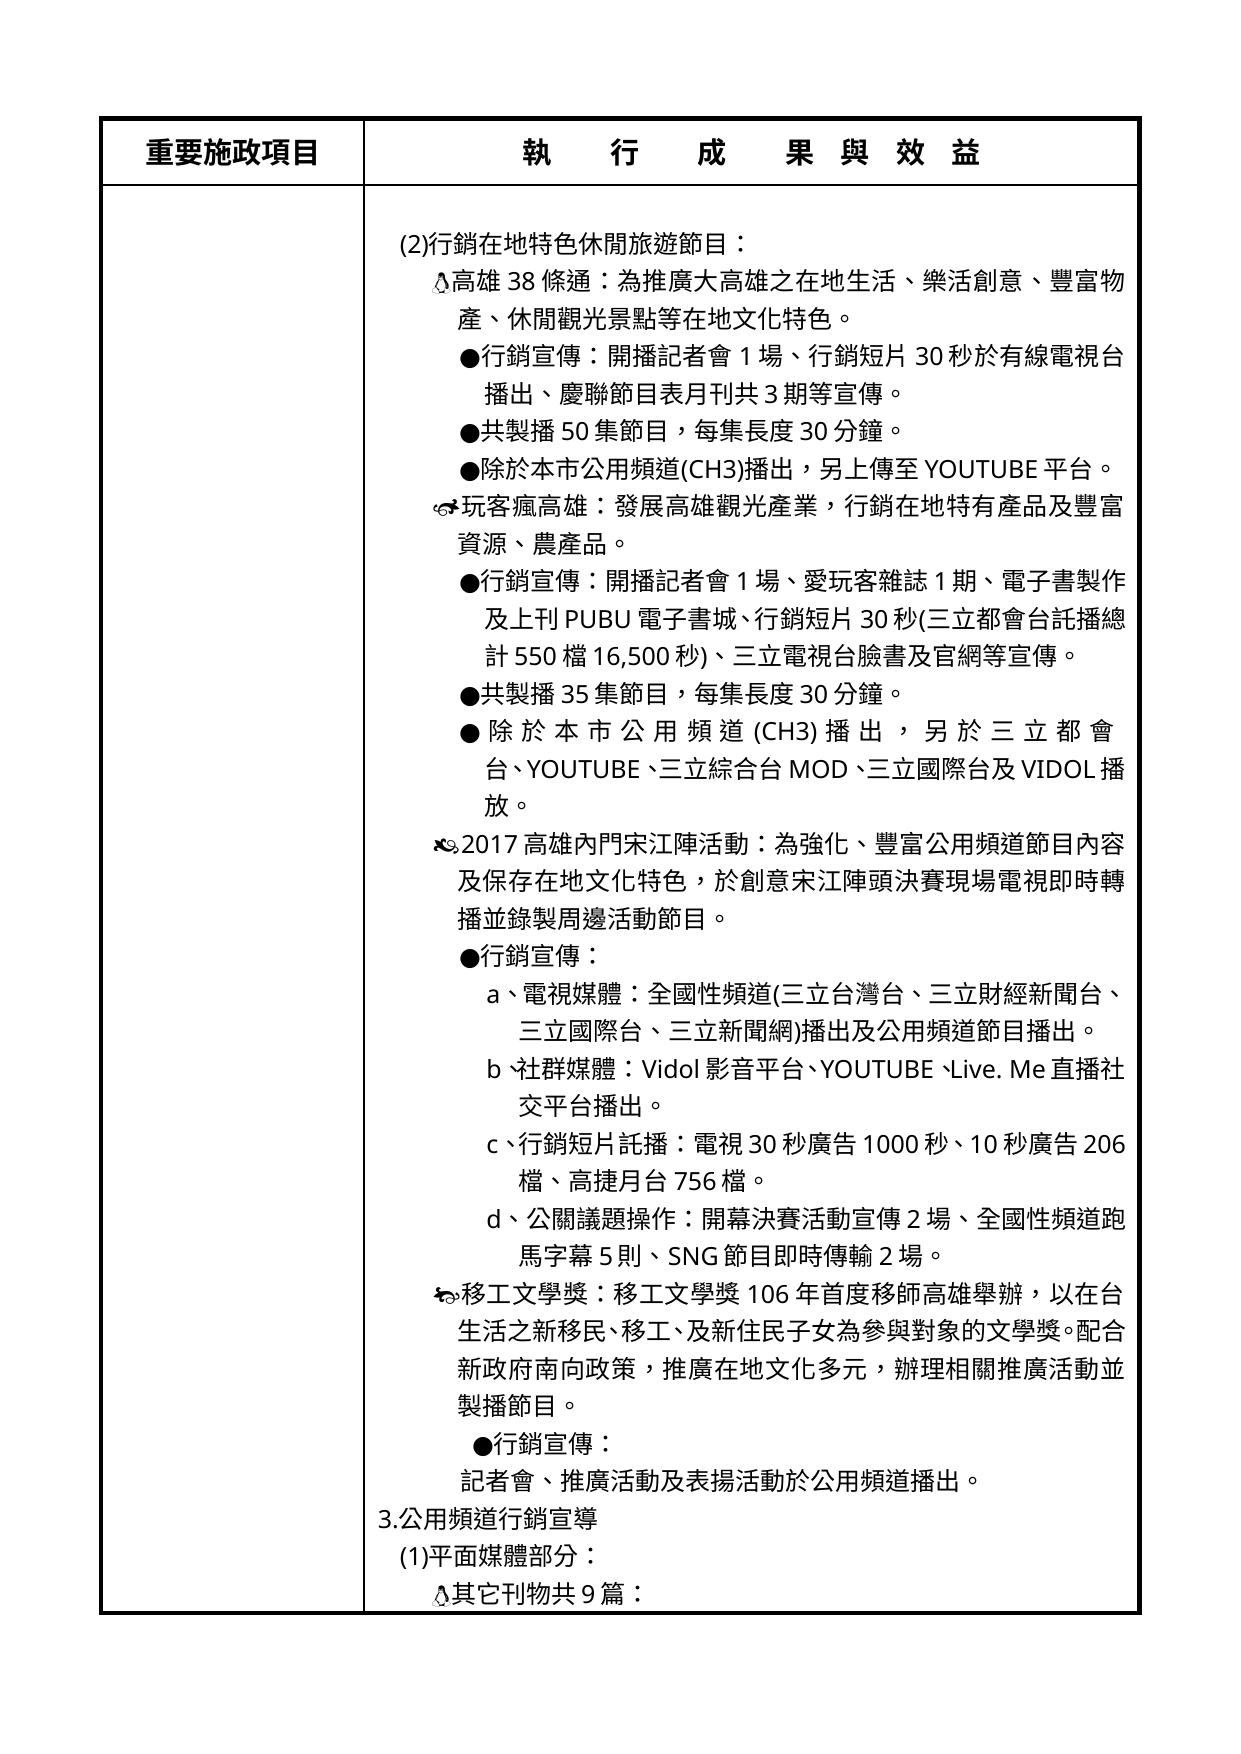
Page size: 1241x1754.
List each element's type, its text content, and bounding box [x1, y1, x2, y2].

table_cell [103, 186, 363, 1611]
table_cell (2)行銷在地特色休閒旅遊節目： 高雄38條通：為推廣大高雄之在地生活、樂活創意、豐富物產、休閒觀光景點等在地文化特色。 ●行銷宣傳：開播記者會1場、行銷短片30秒於有線電視台播出、慶聯節目表月刊共3期等宣傳。 ●共製播50集節目，每集長度30分鐘。 ●除於本市公用頻道(CH3)播出，另上傳至YOUTUBE平台。 玩客瘋高雄：發展高雄觀光產業，行銷在地特有產品及豐富資源、農產品。 ●行銷宣傳：開播記者會1場、愛玩客雜誌1期、電子書製作及上刊PUBU電子書城、行銷短片30秒(三立都會台託播總計550檔16,500秒)、三立電視台臉書及官網等宣傳。 ●共製播35集節目，每集長度30分鐘。 ●除於本市公用頻道(CH3)播出，另於三立都會台、YOUTUBE、三立綜合台MOD、三立國際台及VIDOL播放。 2017高雄內門宋江陣活動：為強化、豐富公用頻道節目內容及保存在地文化特色，於創意宋江陣頭決賽現場電視即時轉播並錄製周邊活動節目。 ●行銷宣傳： a、電視媒體：全國性頻道(三立台灣台、三立財經新聞台、三立國際台、三立新聞網)播出及公用頻道節目播出。 b、社群媒體：Vidol影音平台、YOUTUBE、Live. Me直播社交平台播出。 c、行銷短片託播：電視30秒廣告1000秒、10秒廣告206檔、高捷月台756檔。 d、公關議題操作：開幕決賽活動宣傳2場、全國性頻道跑馬字幕5則、SNG節目即時傳輸2場。 移工文學獎：移工文學獎106年首度移師高雄舉辦，以在台生活之新移民、移工、及新住民子女為參與對象的文學獎。配合新政府南向政策，推廣在地文化多元，辦理相關推廣活動並製播節目。 ●行銷宣傳： 記者會、推廣活動及表揚活動於公用頻道播出。 3.公用頻道行銷宣導 (1)平面媒體部分： 其它刊物共9篇： [365, 186, 1137, 1611]
table_header 執 行 成 果 與 效 益 [365, 121, 1137, 184]
table_header 重要施政項目 [103, 121, 363, 184]
